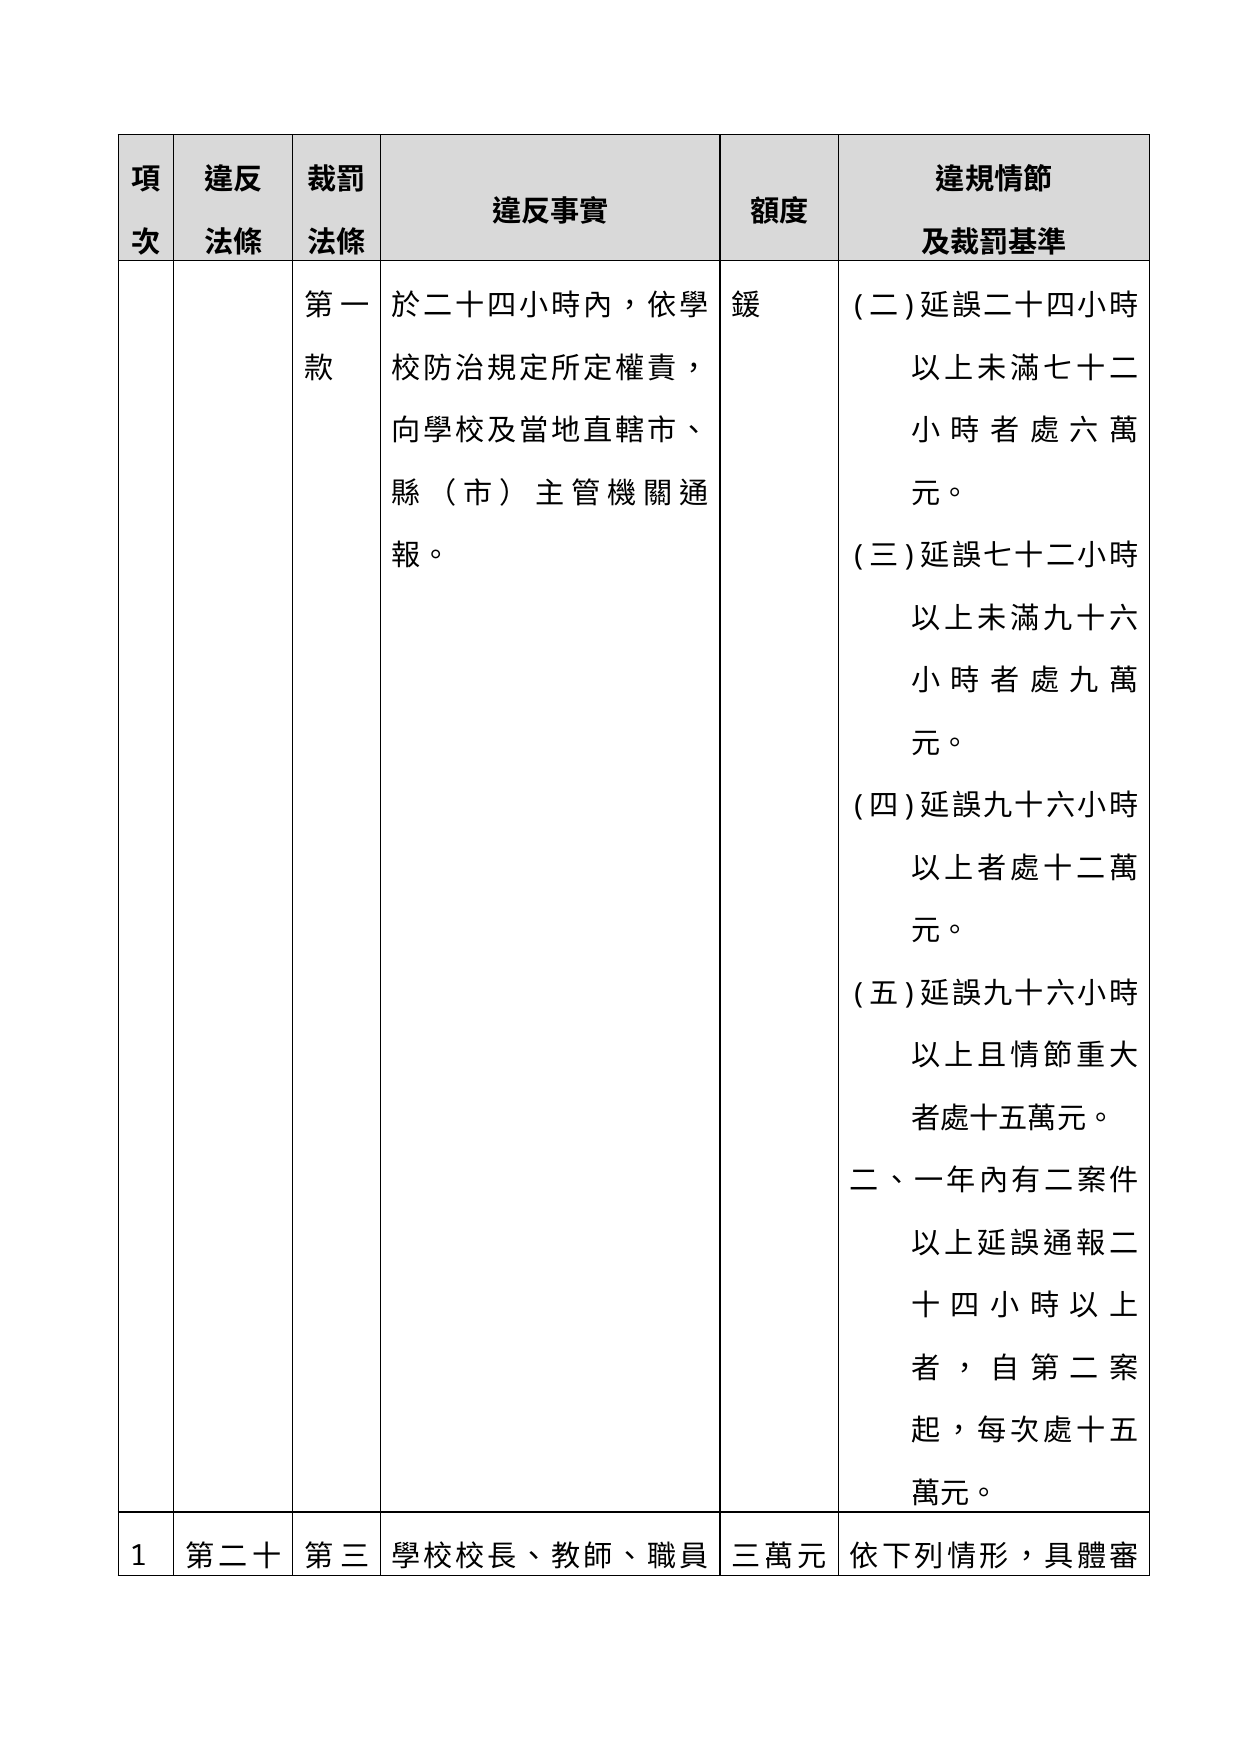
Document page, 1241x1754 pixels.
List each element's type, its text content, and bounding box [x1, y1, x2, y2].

table_cell 學校校長、教師、職員 [381, 1513, 719, 1575]
table_cell (二)延誤二十四小時以上未滿七十二小時者處六萬元。 (三)延誤七十二小時以上未滿九十六小時者處九萬元。 (四)延誤九十六小時以上者處十二萬元。 (五)延誤九十六小時以上且情節重大者處十五萬元。 二、一年內有二案件以上延誤通報二十四小時以上者，自第二案起，每次處十五萬元。 [839, 261, 1149, 1511]
table_cell 第二十 [174, 1513, 292, 1575]
table_cell [119, 261, 173, 1511]
table_header 裁罰法條 [293, 135, 380, 260]
table_cell 第三 [293, 1513, 380, 1575]
table_cell 三萬元 [721, 1513, 838, 1575]
table_cell 依下列情形，具體審 [839, 1513, 1149, 1575]
table_header 違規情節 及裁罰基準 [839, 135, 1149, 260]
table_cell 鍰 [721, 261, 838, 1511]
table_header 項次 [119, 135, 173, 260]
table_cell 於二十四小時內，依學校防治規定所定權責，向學校及當地直轄市、縣（市）主管機關通報。 [381, 261, 719, 1511]
table_cell 第一款 [293, 261, 380, 1511]
table_cell [174, 261, 292, 1511]
table_header 違反事實 [381, 135, 719, 260]
table_header 違反 法條 [174, 135, 292, 260]
table_header 額度 [721, 135, 838, 260]
table_cell 1 [119, 1513, 173, 1575]
